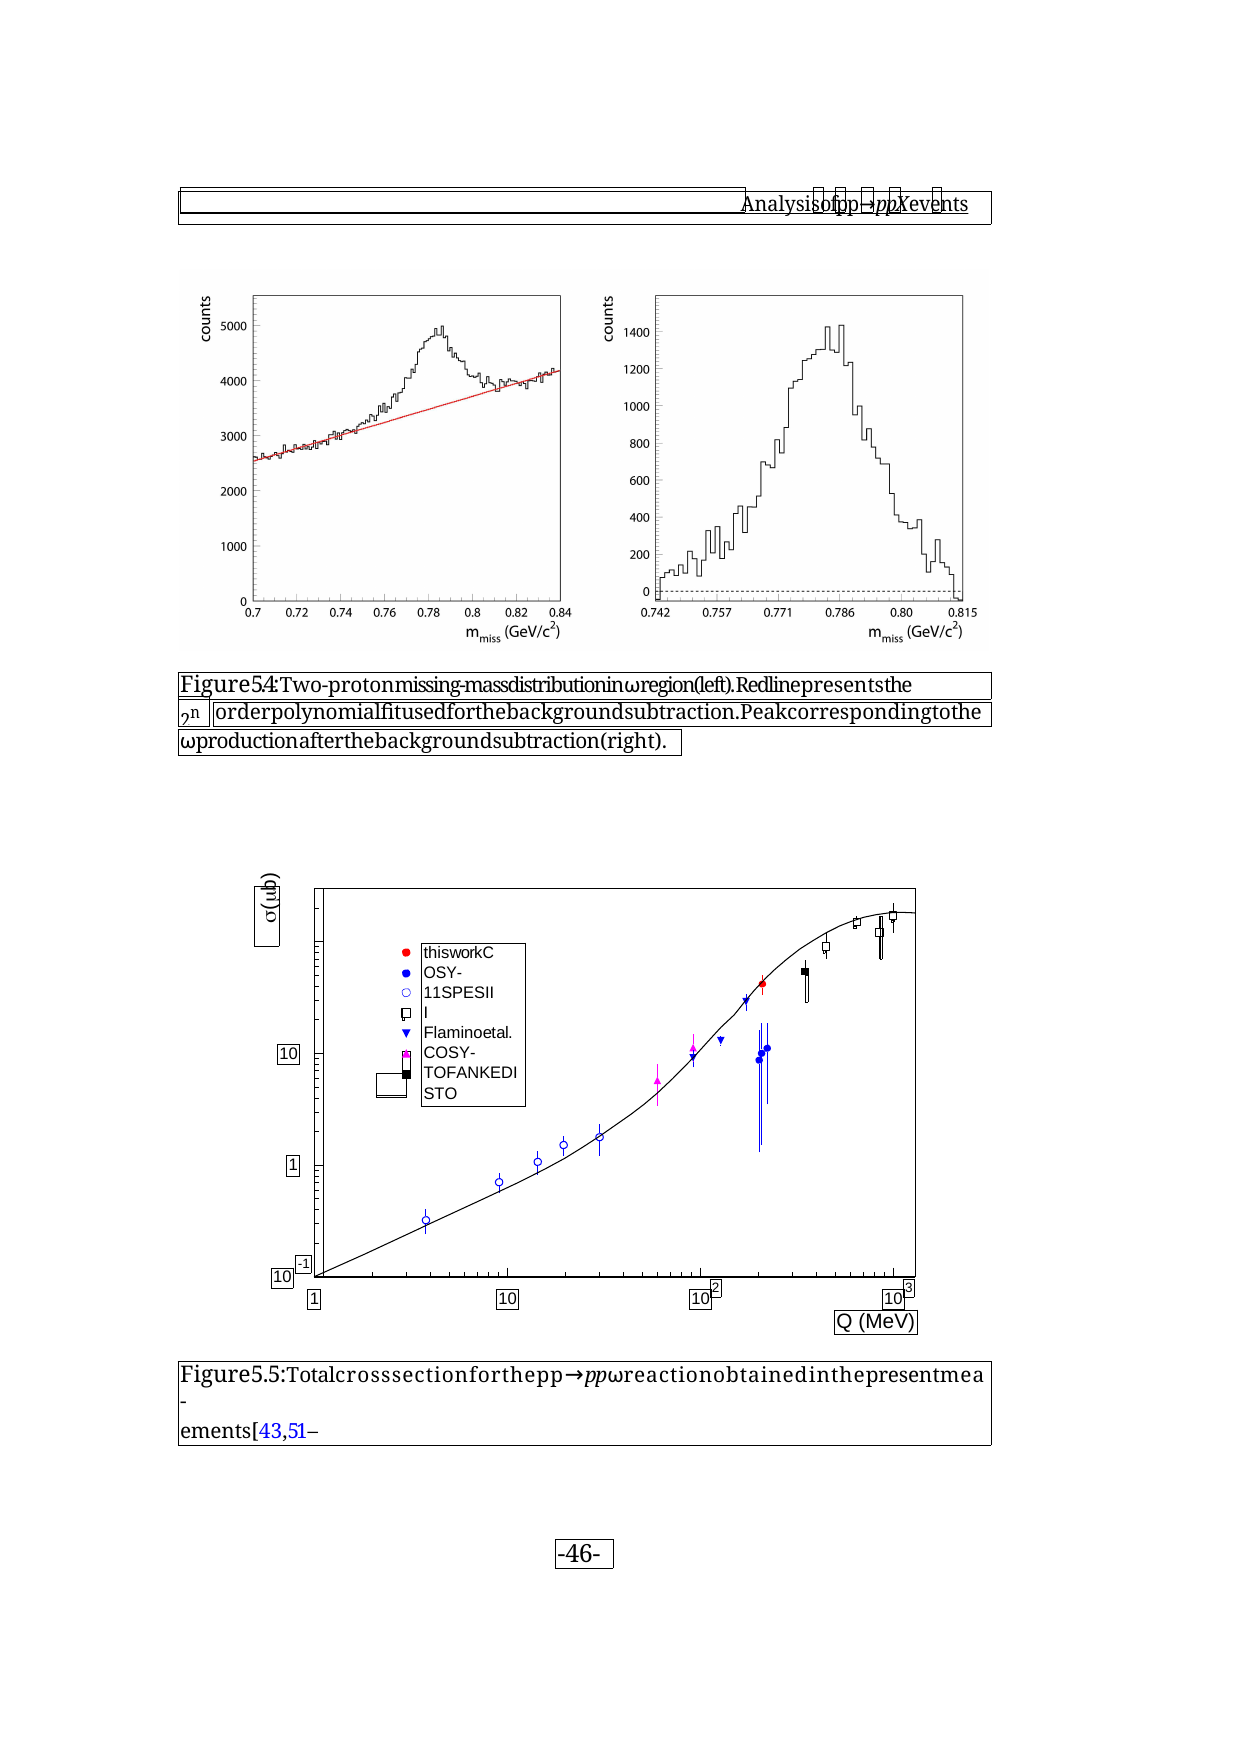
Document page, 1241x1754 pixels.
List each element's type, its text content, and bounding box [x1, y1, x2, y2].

text Analysisofpp→ppXevents [814, 192, 835, 213]
text Analysisofpp→ppXevents [746, 192, 813, 213]
text 2 [712, 1280, 721, 1295]
text Figure5.4:Two-protonmissing-massdistributioninωregion(left).Redlinepresentsthe [180, 673, 991, 698]
text ωproductionafterthebackgroundsubtraction(right). [180, 730, 681, 754]
text Analysisofpp→ppXevents [887, 192, 991, 216]
text Figure5.5:Totalcrosssectionforthepp→ppωreactionobtainedinthepresentmea- [180, 1362, 991, 1414]
text 1 [288, 1156, 299, 1174]
text -46- [557, 1540, 613, 1568]
text Analysisofpp→ppXevents [862, 192, 889, 213]
text 10 [884, 1290, 904, 1308]
text 10 [691, 1290, 711, 1308]
text Analysisofpp→ppXevents [901, 192, 932, 213]
text surementtogetherwithresultsfromothermeasurements[43,51–55].SolidlinepresentstheoreticalpredictionfortheωproductioncrosssectionfromRef.[50]. [180, 1416, 989, 1445]
text (b) [256, 887, 279, 910]
text 10 [498, 1290, 518, 1308]
text Flaminoetal.COSY-TOFANKEDISTO [423, 1023, 523, 1103]
text 10 [279, 1045, 299, 1063]
text 1 [309, 1290, 320, 1308]
text Analysisofpp→ppXevents [181, 192, 745, 212]
text thisworkCOSY-11SPESIII [423, 944, 494, 1022]
text orderpolynomialfitusedforthebackgroundsubtraction.Peakcorrespondingtothe [215, 703, 991, 724]
text 2nd [180, 697, 208, 726]
text Q (MeV) [836, 1311, 917, 1333]
picture [179, 269, 989, 651]
text 3 [905, 1280, 914, 1295]
text 10 [273, 1269, 293, 1287]
text -1 [298, 1256, 311, 1271]
